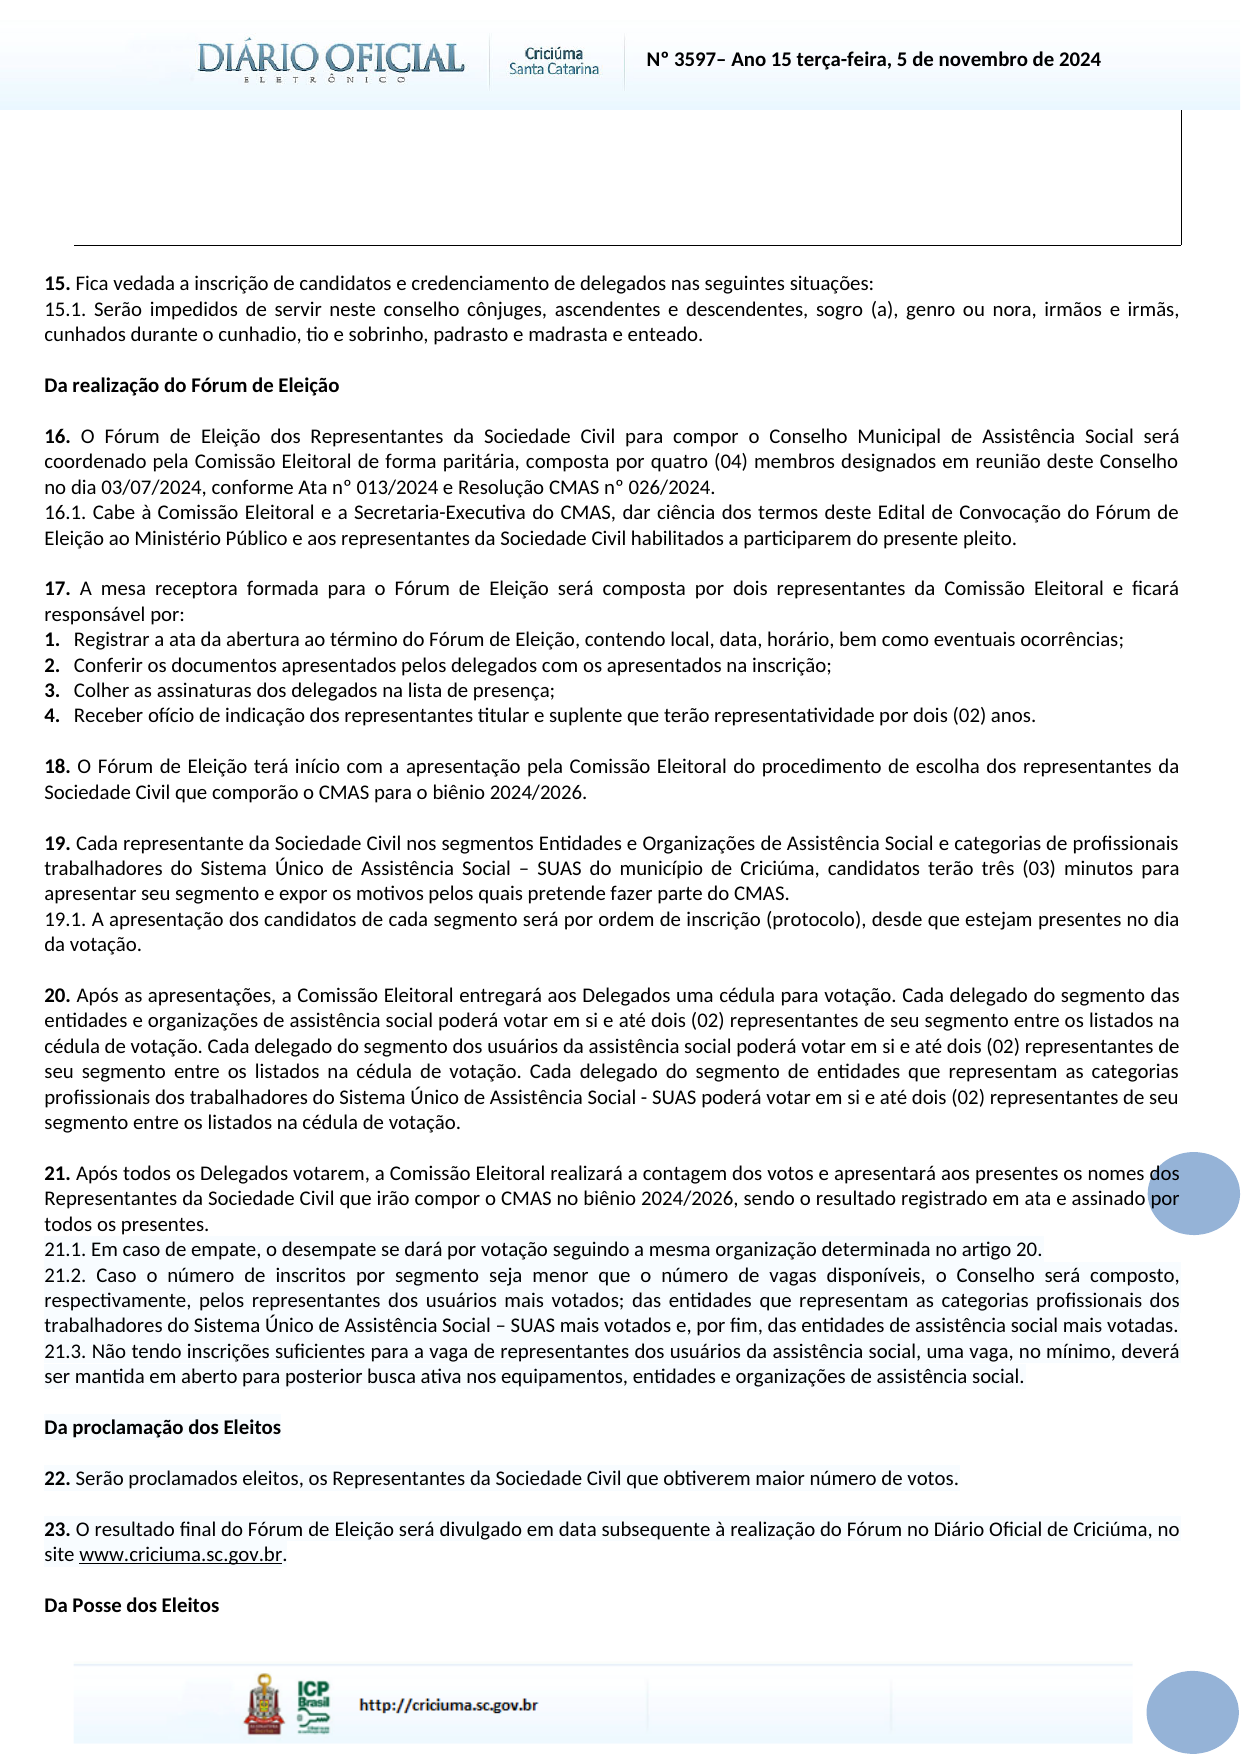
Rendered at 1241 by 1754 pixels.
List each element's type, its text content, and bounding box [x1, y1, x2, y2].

list Conferir os documentos apresentados pelos delegados com os apresentados na inscrição; [44, 652, 1181, 677]
text 15. Fica vedada a inscrição de candidatos e credenciamento de delegados nas seguintes situações: [44, 271, 1181, 296]
list Receber ofício de indicação dos representantes titular e suplente que terão representatividade por dois (02) anos. [44, 703, 1181, 728]
text Da Posse dos Eleitos [44, 1592, 1181, 1618]
text 21.1. Em caso de empate, o desempate se dará por votação seguindo a mesma organização determinada no artigo 20. [44, 1236, 1181, 1262]
text 16.1. Cabe à Comissão Eleitoral e a Secretaria-Executiva do CMAS, dar ciência dos termos deste Edital de Convocação do Fórum de Eleição ao Ministério Público e aos representantes da Sociedade Civil habilitados a participarem do presente pleito. [44, 499, 1181, 550]
text 23. O resultado final do Fórum de Eleição será divulgado em data subsequente à realização do Fórum no Diário Oficial de Criciúma, no site www.criciuma.sc.gov.br. [44, 1516, 1181, 1567]
text 21.2. Caso o número de inscritos por segmento seja menor que o número de vagas disponíveis, o Conselho será composto, respectivamente, pelos representantes dos usuários mais votados; das entidades que representam as categorias profissionais dos trabalhadores do Sistema Único de Assistência Social – SUAS mais votados e, por fim, das entidades de assistência social mais votadas. [44, 1262, 1181, 1338]
text 19. Cada representante da Sociedade Civil nos segmentos Entidades e Organizações de Assistência Social e categorias de profissionais trabalhadores do Sistema Único de Assistência Social – SUAS do município de Criciúma, candidatos terão três (03) minutos para apresentar seu segmento e expor os motivos pelos quais pretende fazer parte do CMAS. [44, 830, 1181, 906]
text 22. Serão proclamados eleitos, os Representantes da Sociedade Civil que obtiverem maior número de votos. [44, 1465, 1181, 1491]
text 18. O Fórum de Eleição terá início com a apresentação pela Comissão Eleitoral do procedimento de escolha dos representantes da Sociedade Civil que comporão o CMAS para o biênio 2024/2026. [44, 753, 1181, 804]
text 19.1. A apresentação dos candidatos de cada segmento será por ordem de inscrição (protocolo), desde que estejam presentes no dia da votação. [44, 906, 1181, 957]
list Registrar a ata da abertura ao término do Fórum de Eleição, contendo local, data, horário, bem como eventuais ocorrências; [44, 626, 1181, 652]
text 17. A mesa receptora formada para o Fórum de Eleição será composta por dois representantes da Comissão Eleitoral e ficará responsável por: [44, 576, 1181, 626]
text Da realização do Fórum de Eleição [44, 372, 1181, 398]
list Colher as assinaturas dos delegados na lista de presença; [44, 677, 1181, 703]
text 20. Após as apresentações, a Comissão Eleitoral entregará aos Delegados uma cédula para votação. Cada delegado do segmento das entidades e organizações de assistência social poderá votar em si e até dois (02) representantes de seu segmento entre os listados na cédula de votação. Cada delegado do segmento dos usuários da assistência social poderá votar em si e até dois (02) representantes de seu segmento entre os listados na cédula de votação. Cada delegado do segmento de entidades que representam as categorias profissionais dos trabalhadores do Sistema Único de Assistência Social - SUAS poderá votar em si e até dois (02) representantes de seu segmento entre os listados na cédula de votação. [44, 982, 1181, 1135]
text 15.1. Serão impedidos de servir neste conselho cônjuges, ascendentes e descendentes, sogro (a), genro ou nora, irmãos e irmãs, cunhados durante o cunhadio, tio e sobrinho, padrasto e madrasta e enteado. [44, 296, 1181, 347]
text Da proclamação dos Eleitos [44, 1414, 1181, 1440]
text 21.3. Não tendo inscrições suficientes para a vaga de representantes dos usuários da assistência social, uma vaga, no mínimo, deverá ser mantida em aberto para posterior busca ativa nos equipamentos, entidades e organizações de assistência social. [44, 1338, 1181, 1389]
text 21. Após todos os Delegados votarem, a Comissão Eleitoral realizará a contagem dos votos e apresentará aos presentes os nomes dos Representantes da Sociedade Civil que irão compor o CMAS no biênio 2024/2026, sendo o resultado registrado em ata e assinado por todos os presentes. [44, 1160, 1181, 1236]
text 16. O Fórum de Eleição dos Representantes da Sociedade Civil para compor o Conselho Municipal de Assistência Social será coordenado pela Comissão Eleitoral de forma paritária, composta por quatro (04) membros designados em reunião deste Conselho no dia 03/07/2024, conforme Ata nº 013/2024 e Resolução CMAS nº 026/2024. [44, 423, 1181, 499]
